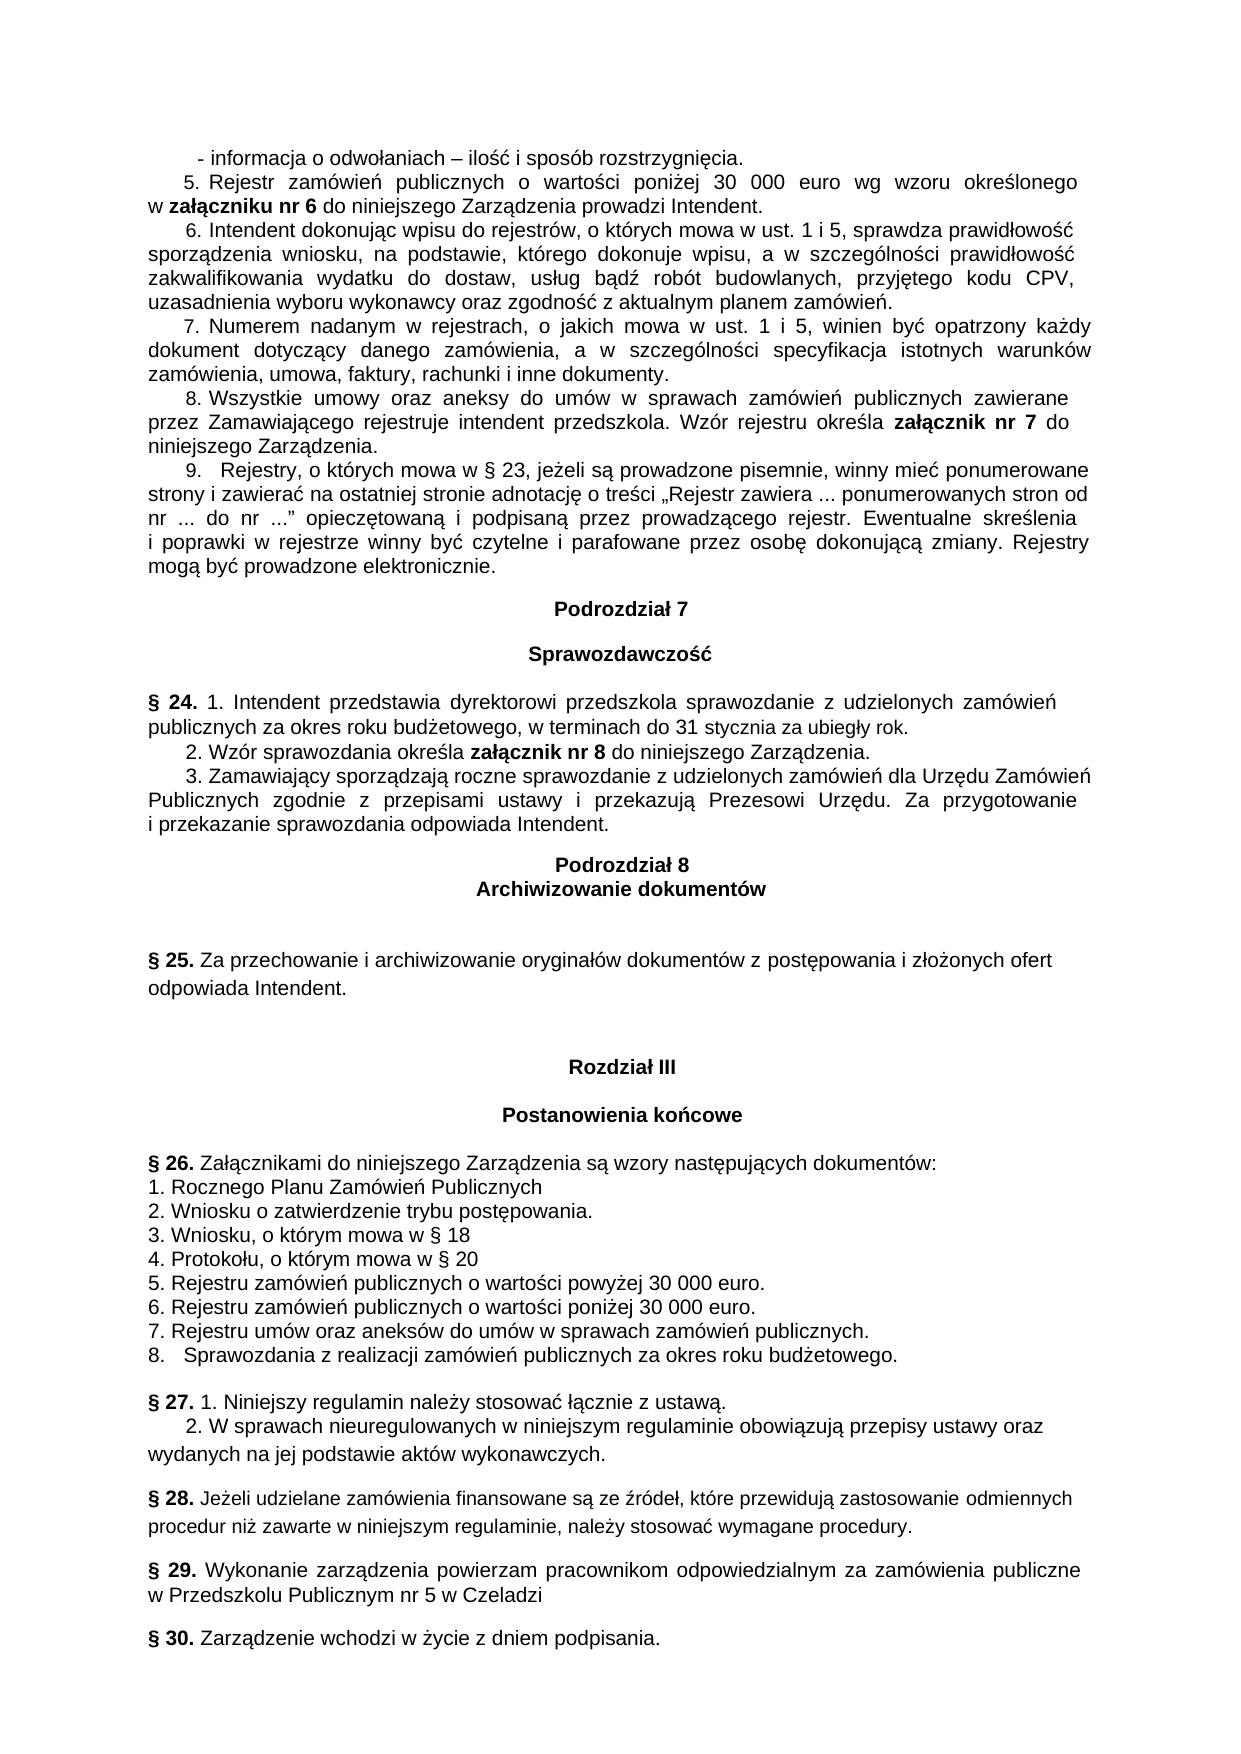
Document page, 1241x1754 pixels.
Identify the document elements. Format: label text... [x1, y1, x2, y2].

text § 24. 1. Intendent przedstawia dyrektorowi przedszkola sprawozdanie z udzielonych zamówień publicznych za okres roku budżetowego, w terminach do 31 stycznia za ubiegły rok. [148, 690, 1057, 739]
list Wszystkie umowy oraz aneksy do umów w sprawach zamówień publicznych zawierane przez Zamawiającego rejestruje intendent przedszkola. Wzór rejestru określa załącznik nr 7 do niniejszego Zarządzenia. [148, 386, 1069, 458]
text § 26. Załącznikami do niniejszego Zarządzenia są wzory następujących dokumentów: [148, 1151, 1092, 1174]
text Postanowienia końcowe [148, 1103, 1096, 1127]
text § 25. Za przechowanie i archiwizowanie oryginałów dokumentów z postępowania i złożonych ofert odpowiada Intendent. [148, 948, 1076, 1000]
list informacja o odwołaniach – ilość i sposób rozstrzygnięcia. [197, 146, 1092, 170]
list W sprawach nieuregulowanych w niniejszym regulaminie obowiązują przepisy ustawy oraz wydanych na jej podstawie aktów wykonawczych. [148, 1414, 1046, 1466]
list Sprawozdania z realizacji zamówień publicznych za okres roku budżetowego. [148, 1342, 1092, 1366]
text 2. Wzór sprawozdania określa załącznik nr 8 do niniejszego Zarządzenia. [185, 740, 1092, 764]
list Rejestru zamówień publicznych o wartości powyżej 30 000 euro. [148, 1271, 1092, 1294]
text § 28. Jeżeli udzielane zamówienia finansowane są ze źródeł, które przewidują zastosowanie odmiennych procedur niż zawarte w niniejszym regulaminie, należy stosować wymagane procedury. [148, 1486, 1073, 1538]
list Protokołu, o którym mowa w § 20 [148, 1247, 1092, 1271]
list Intendent dokonując wpisu do rejestrów, o których mowa w ust. 1 i 5, sprawdza prawidłowość sporządzenia wniosku, na podstawie, którego dokonuje wpisu, a w szczególności prawidłowość zakwalifikowania wydatku do dostaw, usług bądź robót budowlanych, przyjętego kodu CPV, uzasadnienia wyboru wykonawcy oraz zgodność z aktualnym planem zamówień. [148, 218, 1076, 314]
text Rozdział III [148, 1055, 1096, 1079]
text 3. Zamawiający sporządzają roczne sprawozdanie z udzielonych zamówień dla Urzędu Zamówień Publicznych zgodnie z przepisami ustawy i przekazują Prezesowi Urzędu. Za przygotowanie i przekazanie sprawozdania odpowiada Intendent. [148, 764, 1092, 836]
list Wniosku o zatwierdzenie trybu postępowania. [148, 1199, 1092, 1223]
list Rejestry, o których mowa w § 23, jeżeli są prowadzone pisemnie, winny mieć ponumerowane strony i zawierać na ostatniej stronie adnotację o treści „Rejestr zawiera ... ponumerowanych stron od nr ... do nr ...” opieczętowaną i podpisaną przez prowadzącego rejestr. Ewentualne skreślenia i poprawki w rejestrze winny być czytelne i parafowane przez osobę dokonującą zmiany. Rejestry mogą być prowadzone elektronicznie. [148, 458, 1090, 578]
list Wniosku, o którym mowa w § 18 [148, 1223, 1092, 1247]
text § 30. Zarządzenie wchodzi w życie z dniem podpisania. [148, 1626, 1092, 1650]
text Archiwizowanie dokumentów [148, 876, 1094, 900]
text Podrozdział 8 [148, 852, 1096, 876]
text Sprawozdawczość [148, 642, 1092, 666]
list Rejestru zamówień publicznych o wartości poniżej 30 000 euro. [148, 1294, 1092, 1318]
text § 27. 1. Niniejszy regulamin należy stosować łącznie z ustawą. [148, 1390, 1092, 1414]
text Podrozdział 7 [148, 597, 1094, 621]
list Rocznego Planu Zamówień Publicznych [148, 1175, 1092, 1199]
list Rejestru umów oraz aneksów do umów w sprawach zamówień publicznych. [148, 1318, 1092, 1342]
text § 29. Wykonanie zarządzenia powierzam pracownikom odpowiedzialnym za zamówienia publiczne w Przedszkolu Publicznym nr 5 w Czeladzi [148, 1557, 1090, 1607]
list Numerem nadanym w rejestrach, o jakich mowa w ust. 1 i 5, winien być opatrzony każdy dokument dotyczący danego zamówienia, a w szczególności specyfikacja istotnych warunków zamówienia, umowa, faktury, rachunki i inne dokumenty. [148, 314, 1092, 386]
list Rejestr zamówień publicznych o wartości poniżej 30 000 euro wg wzoru określonego w załączniku nr 6 do niniejszego Zarządzenia prowadzi Intendent. [148, 170, 1092, 218]
